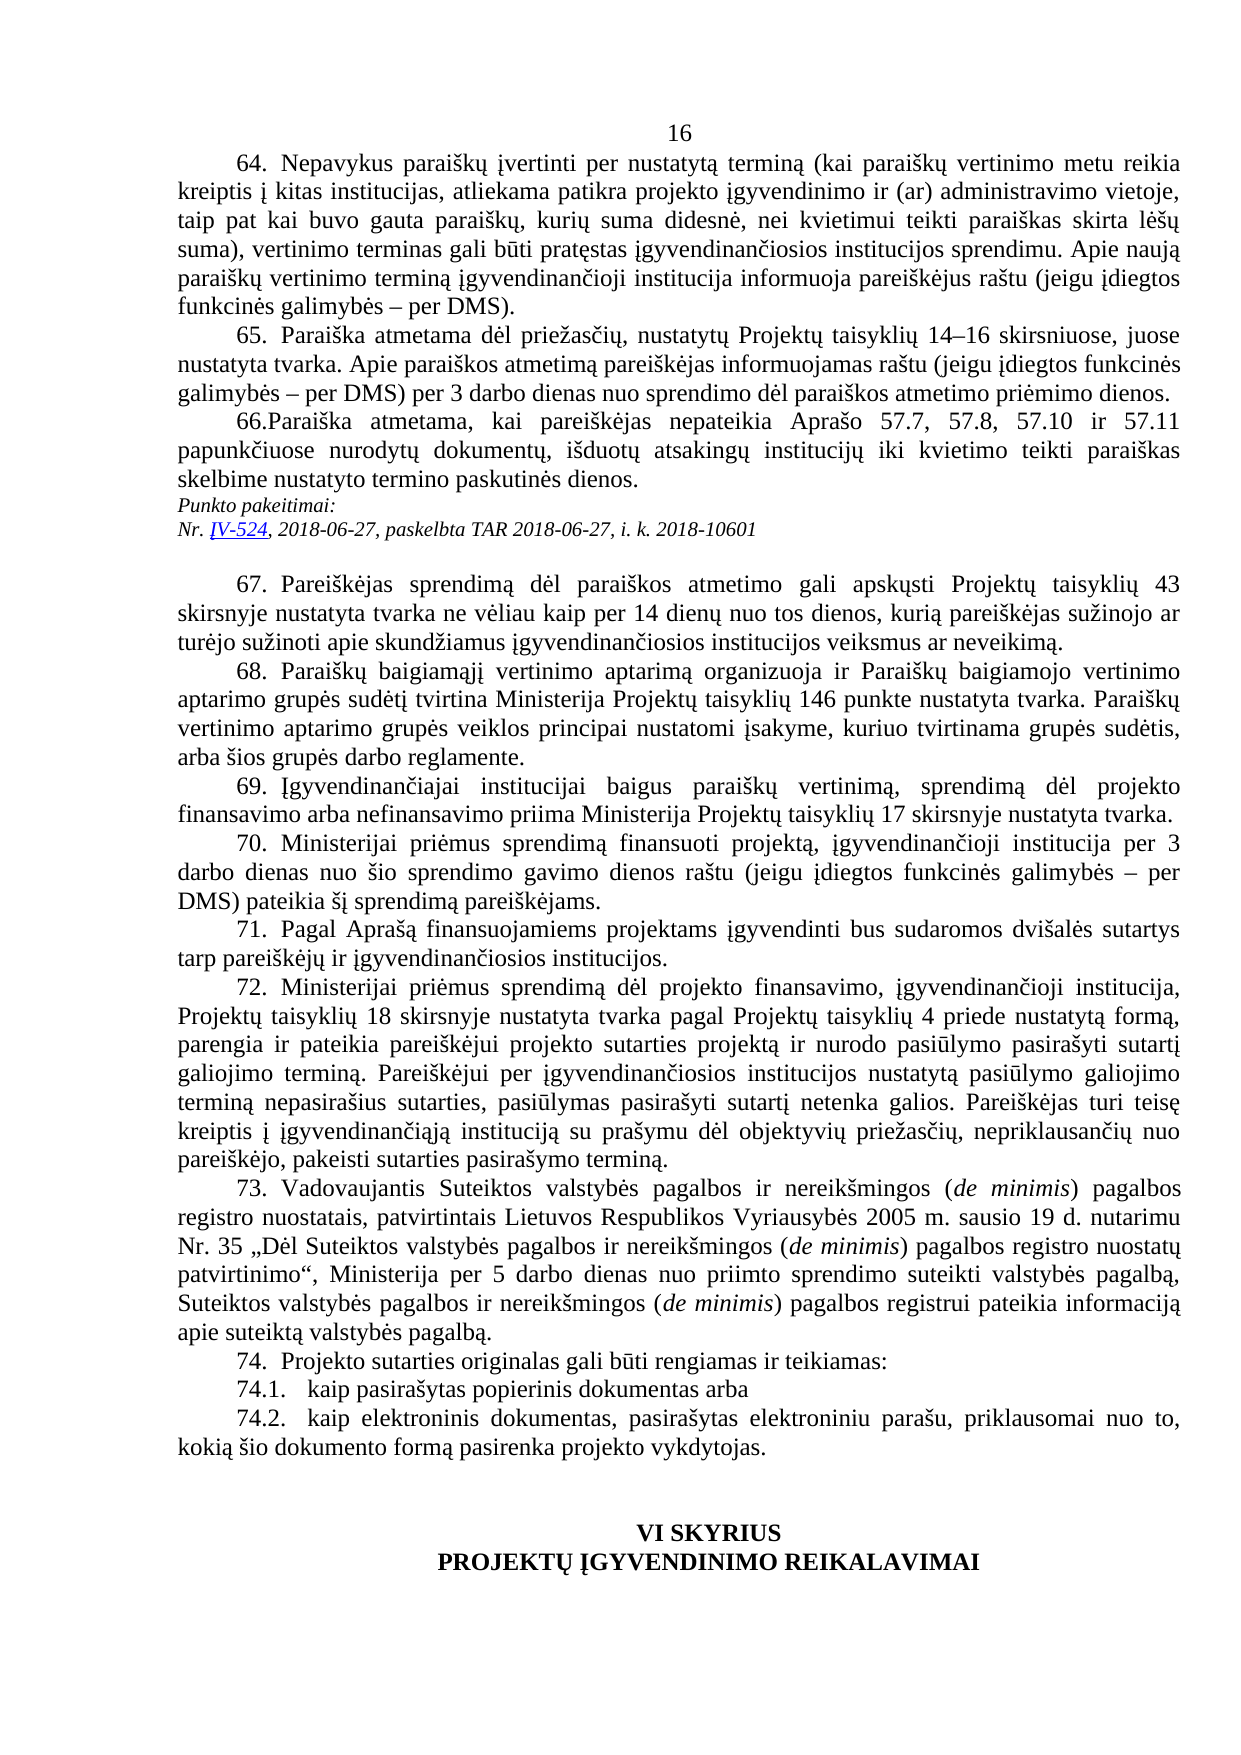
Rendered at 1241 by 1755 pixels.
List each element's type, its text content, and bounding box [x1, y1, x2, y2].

text 65. Paraiška atmetama dėl priežasčių, nustatytų Projektų taisyklių 14–16 skirsniuose, juose nustatyta tvarka. Apie paraiškos atmetimą pareiškėjas informuojamas raštu (jeigu įdiegtos funkcinės galimybės – per DMS) per 3 darbo dienas nuo sprendimo dėl paraiškos atmetimo priėmimo dienos. [177, 320, 1181, 406]
text Punkto pakeitimai: [177, 493, 1181, 517]
text 70. Ministerijai priėmus sprendimą finansuoti projektą, įgyvendinančioji institucija per 3 darbo dienas nuo šio sprendimo gavimo dienos raštu (jeigu įdiegtos funkcinės galimybės – per DMS) pateikia šį sprendimą pareiškėjams. [177, 828, 1181, 914]
text Nr. ĮV-524, 2018-06-27, paskelbta TAR 2018-06-27, i. k. 2018-10601 [177, 517, 1181, 541]
text 69. Įgyvendinančiajai institucijai baigus paraiškų vertinimą, sprendimą dėl projekto finansavimo arba nefinansavimo priima Ministerija Projektų taisyklių 17 skirsnyje nustatyta tvarka. [177, 771, 1181, 828]
text 73. Vadovaujantis Suteiktos valstybės pagalbos ir nereikšmingos (de minimis) pagalbos registro nuostatais, patvirtintais Lietuvos Respublikos Vyriausybės 2005 m. sausio 19 d. nutarimu Nr. 35 „Dėl Suteiktos valstybės pagalbos ir nereikšmingos (de minimis) pagalbos registro nuostatų patvirtinimo“, Ministerija per 5 darbo dienas nuo priimto sprendimo suteikti valstybės pagalbą, Suteiktos valstybės pagalbos ir nereikšmingos (de minimis) pagalbos registrui pateikia informaciją apie suteiktą valstybės pagalbą. [177, 1173, 1181, 1346]
text 66.Paraiška atmetama, kai pareiškėjas nepateikia Aprašo 57.7, 57.8, 57.10 ir 57.11 papunkčiuose nurodytų dokumentų, išduotų atsakingų institucijų iki kvietimo teikti paraiškas skelbime nustatyto termino paskutinės dienos. [177, 406, 1181, 493]
text PROJEKTŲ ĮGYVENDINIMO REIKALAVIMAI [177, 1547, 1181, 1576]
text 74. Projekto sutarties originalas gali būti rengiamas ir teikiamas: [177, 1346, 1181, 1374]
text 74.2. kaip elektroninis dokumentas, pasirašytas elektroniniu parašu, priklausomai nuo to, kokią šio dokumento formą pasirenka projekto vykdytojas. [177, 1403, 1181, 1461]
text 74.1. kaip pasirašytas popierinis dokumentas arba [177, 1374, 1181, 1403]
text 68. Paraiškų baigiamąjį vertinimo aptarimą organizuoja ir Paraiškų baigiamojo vertinimo aptarimo grupės sudėtį tvirtina Ministerija Projektų taisyklių 146 punkte nustatyta tvarka. Paraiškų vertinimo aptarimo grupės veiklos principai nustatomi įsakyme, kuriuo tvirtinama grupės sudėtis, arba šios grupės darbo reglamente. [177, 656, 1181, 771]
text 64. Nepavykus paraiškų įvertinti per nustatytą terminą (kai paraiškų vertinimo metu reikia kreiptis į kitas institucijas, atliekama patikra projekto įgyvendinimo ir (ar) administravimo vietoje, taip pat kai buvo gauta paraiškų, kurių suma didesnė, nei kvietimui teikti paraiškas skirta lėšų suma), vertinimo terminas gali būti pratęstas įgyvendinančiosios institucijos sprendimu. Apie naują paraiškų vertinimo terminą įgyvendinančioji institucija informuoja pareiškėjus raštu (jeigu įdiegtos funkcinės galimybės – per DMS). [177, 148, 1181, 320]
text 72. Ministerijai priėmus sprendimą dėl projekto finansavimo, įgyvendinančioji institucija, Projektų taisyklių 18 skirsnyje nustatyta tvarka pagal Projektų taisyklių 4 priede nustatytą formą, parengia ir pateikia pareiškėjui projekto sutarties projektą ir nurodo pasiūlymo pasirašyti sutartį galiojimo terminą. Pareiškėjui per įgyvendinančiosios institucijos nustatytą pasiūlymo galiojimo terminą nepasirašius sutarties, pasiūlymas pasirašyti sutartį netenka galios. Pareiškėjas turi teisę kreiptis į įgyvendinančiąją instituciją su prašymu dėl objektyvių priežasčių, nepriklausančių nuo pareiškėjo, pakeisti sutarties pasirašymo terminą. [177, 972, 1181, 1173]
text 71. Pagal Aprašą finansuojamiems projektams įgyvendinti bus sudaromos dvišalės sutartys tarp pareiškėjų ir įgyvendinančiosios institucijos. [177, 914, 1181, 972]
text VI SKYRIUS [177, 1518, 1181, 1547]
text 67. Pareiškėjas sprendimą dėl paraiškos atmetimo gali apskųsti Projektų taisyklių 43 skirsnyje nustatyta tvarka ne vėliau kaip per 14 dienų nuo tos dienos, kurią pareiškėjas sužinojo ar turėjo sužinoti apie skundžiamus įgyvendinančiosios institucijos veiksmus ar neveikimą. [177, 569, 1181, 656]
